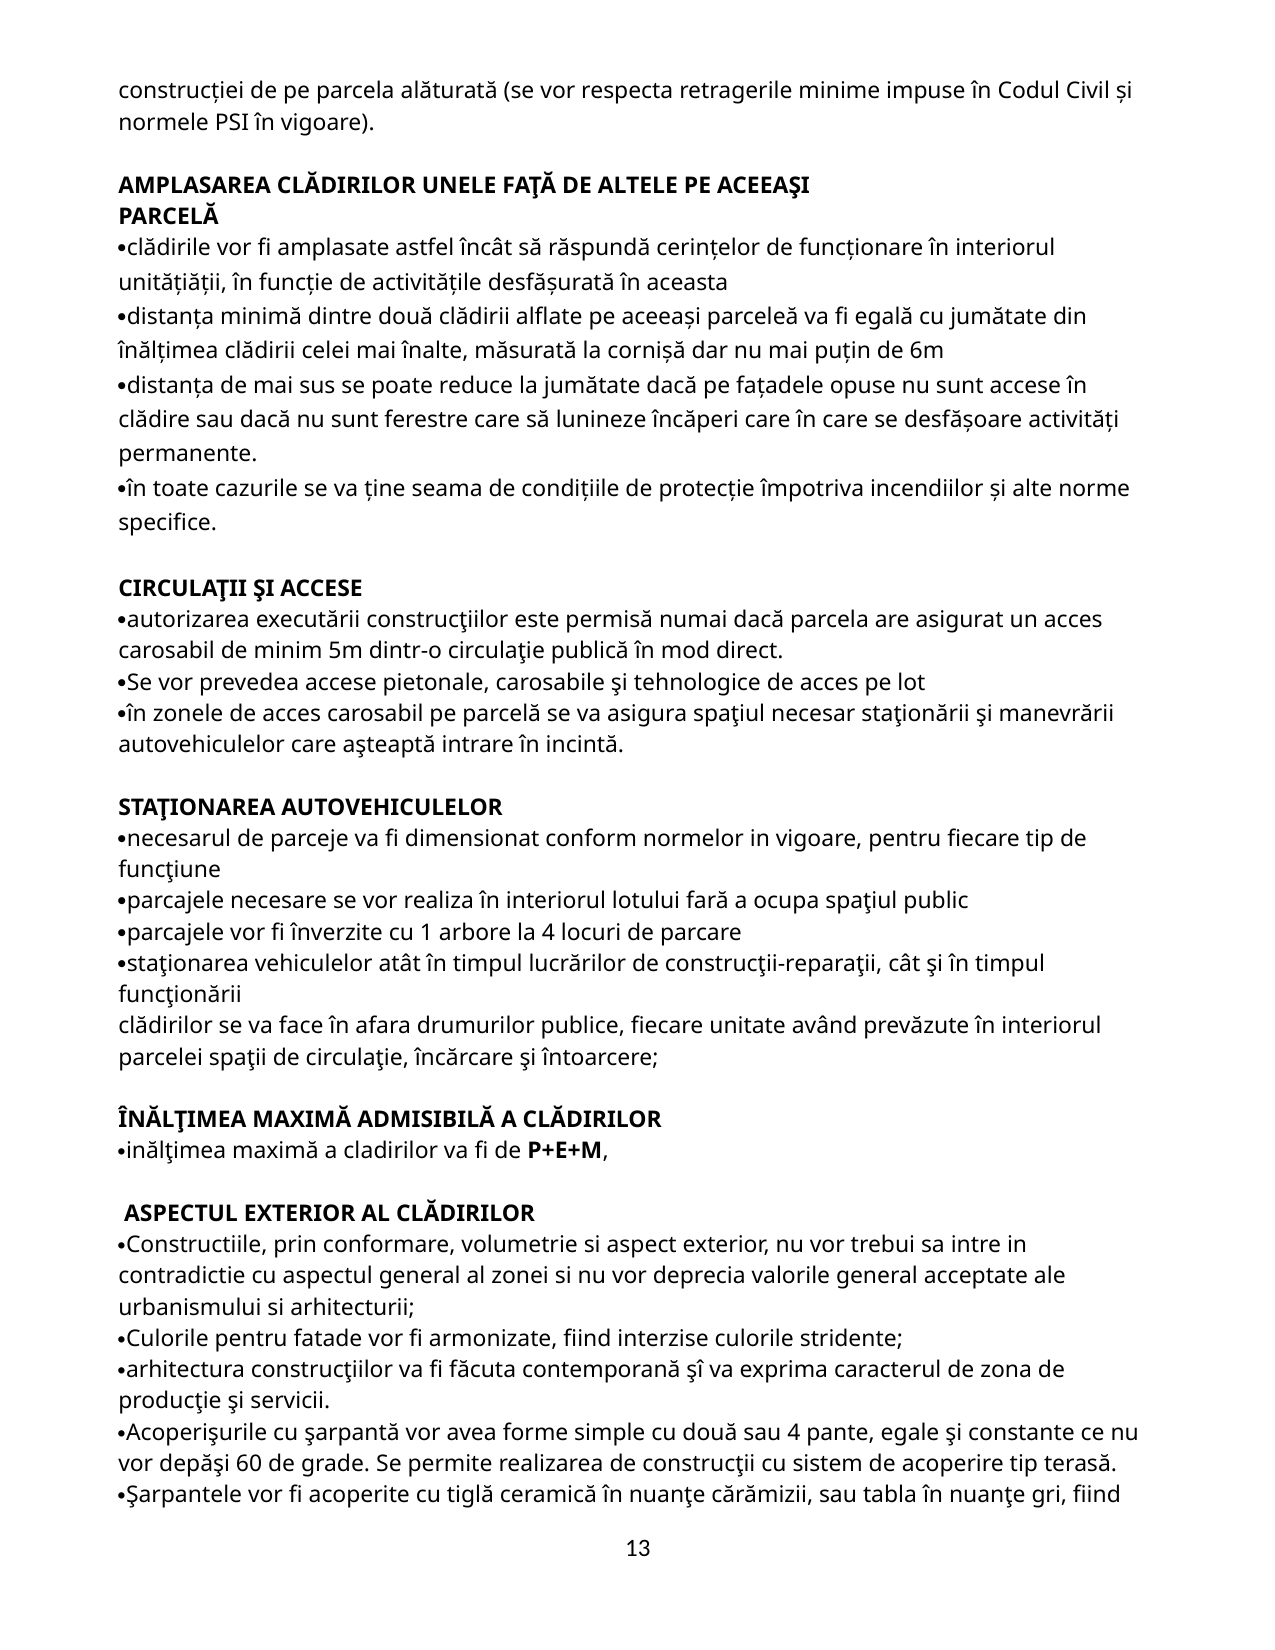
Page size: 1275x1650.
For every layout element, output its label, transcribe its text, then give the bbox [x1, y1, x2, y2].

list în toate cazurile se va ține seama de condițiile de protecție împotriva incendiilor și alte norme specifice. [118, 472, 1157, 537]
list construcţiei de pe parcela alăturată (se vor respecta retragerile minime impuse în Codul Civil şi normele PSI în vigoare). [118, 74, 1157, 137]
list Se vor prevedea accese pietonale, carosabile şi tehnologice de acces pe lot [118, 666, 1157, 697]
list Şarpantele vor fi acoperite cu tiglă ceramică în nuanţe cărămizii, sau tabla în nuanţe gri, fiind [118, 1478, 1157, 1509]
text CIRCULAŢII ŞI ACCESE [118, 572, 1157, 603]
list Acoperişurile cu şarpantă vor avea forme simple cu două sau 4 pante, egale şi constante ce nu vor depăşi 60 de grade. Se permite realizarea de construcţii cu sistem de acoperire tip terasă. [118, 1416, 1157, 1478]
text clădirilor se va face în afara drumurilor publice, fiecare unitate având prevăzute în interiorul parcelei spaţii de circulaţie, încărcare şi întoarcere; [118, 1009, 1157, 1072]
text ÎNĂLŢIMEA MAXIMĂ ADMISIBILĂ A CLĂDIRILOR [118, 1103, 1157, 1134]
list distanţa de mai sus se poate reduce la jumătate dacă pe faţadele opuse nu sunt accese în clădire sau dacă nu sunt ferestre care să lunineze încăperi care în care se desfăşoare activităţi permanente. [118, 369, 1157, 469]
list staţionarea vehiculelor atât în timpul lucrărilor de construcţii-reparaţii, cât şi în timpul funcţionării [118, 947, 1157, 1009]
list parcajele vor fi înverzite cu 1 arbore la 4 locuri de parcare [118, 916, 1157, 947]
list distanţa minimă dintre două clădirii alflate pe aceeaşi parceleă va fi egală cu jumătate din înălţimea clădirii celei mai înalte, măsurată la cornişă dar nu mai puţin de 6m [118, 300, 1157, 366]
text PARCELĂ [118, 200, 1157, 231]
list în zonele de acces carosabil pe parcelă se va asigura spaţiul necesar staţionării şi manevrării autovehiculelor care aşteaptă intrare în incintă. [118, 697, 1157, 759]
list clădirile vor fi amplasate astfel încât să răspundă cerinţelor de funcţionare în interiorul unităţiăţii, în funcţie de activităţile desfăşurată în aceasta [118, 231, 1157, 297]
list parcajele necesare se vor realiza în interiorul lotului fară a ocupa spaţiul public [118, 884, 1157, 916]
text AMPLASAREA CLĂDIRILOR UNELE FAŢĂ DE ALTELE PE ACEEAŞI [118, 169, 1157, 200]
list necesarul de parceje va fi dimensionat conform normelor in vigoare, pentru fiecare tip de funcţiune [118, 822, 1157, 884]
text ASPECTUL EXTERIOR AL CLĂDIRILOR [118, 1197, 1157, 1228]
list inălţimea maximă a cladirilor va fi de P+E+M, [118, 1134, 1157, 1166]
text STAŢIONAREA AUTOVEHICULELOR [118, 791, 1157, 822]
list Culorile pentru fatade vor fi armonizate, fiind interzise culorile stridente; [118, 1322, 1157, 1353]
list autorizarea executării construcţiilor este permisă numai dacă parcela are asigurat un acces carosabil de minim 5m dintr-o circulaţie publică în mod direct. [118, 603, 1157, 666]
list Constructiile, prin conformare, volumetrie si aspect exterior, nu vor trebui sa intre in contradictie cu aspectul general al zonei si nu vor deprecia valorile general acceptate ale urbanismului si arhitecturii; [118, 1228, 1157, 1322]
list arhitectura construcţiilor va fi făcuta contemporană şî va exprima caracterul de zona de producţie şi servicii. [118, 1353, 1157, 1416]
